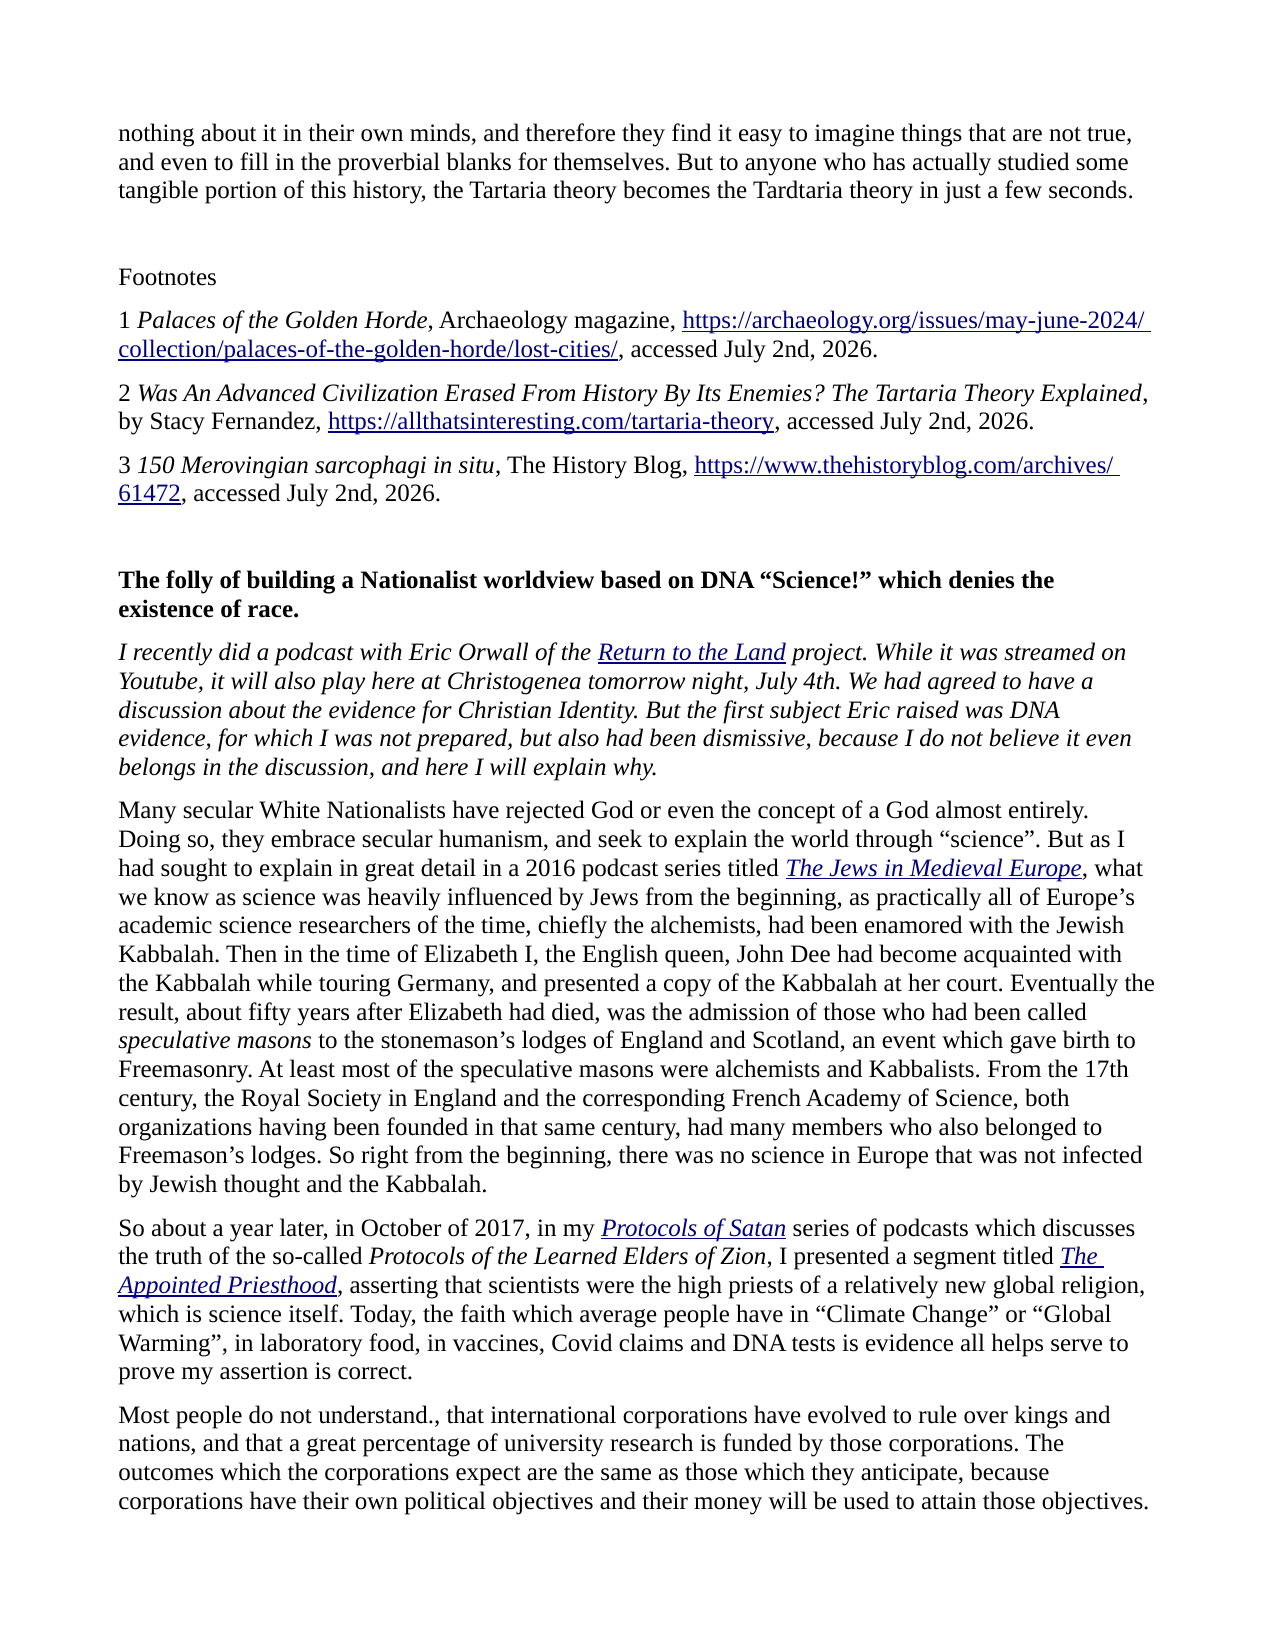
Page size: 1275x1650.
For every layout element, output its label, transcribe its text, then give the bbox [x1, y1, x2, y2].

text 1 Palaces of the Golden Horde, Archaeology magazine, https://archaeology.org/issues/may-june-2024/ collection/palaces-of-the-golden-horde/lost-cities/, accessed July 2nd, 2026. [118, 306, 1157, 363]
text Footnotes [118, 262, 1157, 291]
text So about a year later, in October of 2017, in my Protocols of Satan series of podcasts which discusses the truth of the so-called Protocols of the Learned Elders of Zion, I presented a segment titled The Appointed Priesthood, asserting that scientists were the high priests of a relatively new global religion, which is science itself. Today, the faith which average people have in “Climate Change” or “Global Warming”, in laboratory food, in vaccines, Covid claims and DNA tests is evidence all helps serve to prove my assertion is correct. [118, 1213, 1157, 1385]
text 3 150 Merovingian sarcophagi in situ, The History Blog, https://www.thehistoryblog.com/archives/ 61472, accessed July 2nd, 2026. [118, 450, 1157, 507]
text nothing about it in their own minds, and therefore they find it easy to imagine things that are not true, and even to fill in the proverbial blanks for themselves. But to anyone who has actually studied some tangible portion of this history, the Tartaria theory becomes the Tardtaria theory in just a few seconds. [118, 118, 1157, 204]
text Most people do not understand., that international corporations have evolved to rule over kings and nations, and that a great percentage of university research is funded by those corporations. The outcomes which the corporations expect are the same as those which they anticipate, because corporations have their own political objectives and their money will be used to attain those objectives. [118, 1400, 1157, 1515]
text 2 Was An Advanced Civilization Erased From History By Its Enemies? The Tartaria Theory Explained, by Stacy Fernandez, https://allthatsinteresting.com/tartaria-theory, accessed July 2nd, 2026. [118, 378, 1157, 435]
text Many secular White Nationalists have rejected God or even the concept of a God almost entirely. Doing so, they embrace secular humanism, and seek to explain the world through “science”. But as I had sought to explain in great detail in a 2016 podcast series titled The Jews in Medieval Europe, what we know as science was heavily influenced by Jews from the beginning, as practically all of Europe’s academic science researchers of the time, chiefly the alchemists, had been enamored with the Jewish Kabbalah. Then in the time of Elizabeth I, the English queen, John Dee had become acquainted with the Kabbalah while touring Germany, and presented a copy of the Kabbalah at her court. Eventually the result, about fifty years after Elizabeth had died, was the admission of those who had been called speculative masons to the stonemason’s lodges of England and Scotland, an event which gave birth to Freemasonry. At least most of the speculative masons were alchemists and Kabbalists. From the 17th century, the Royal Society in England and the corresponding French Academy of Science, both organizations having been founded in that same century, had many members who also belonged to Freemason’s lodges. So right from the beginning, there was no science in Europe that was not infected by Jewish thought and the Kabbalah. [118, 796, 1157, 1198]
text The folly of building a Nationalist worldview based on DNA “Science!” which denies the existence of race. [118, 565, 1157, 623]
text I recently did a podcast with Eric Orwall of the Return to the Land project. While it was streamed on Youtube, it will also play here at Christogenea tomorrow night, July 4th. We had agreed to have a discussion about the evidence for Christian Identity. But the first subject Eric raised was DNA evidence, for which I was not prepared, but also had been dismissive, because I do not believe it even belongs in the discussion, and here I will explain why. [118, 637, 1157, 781]
